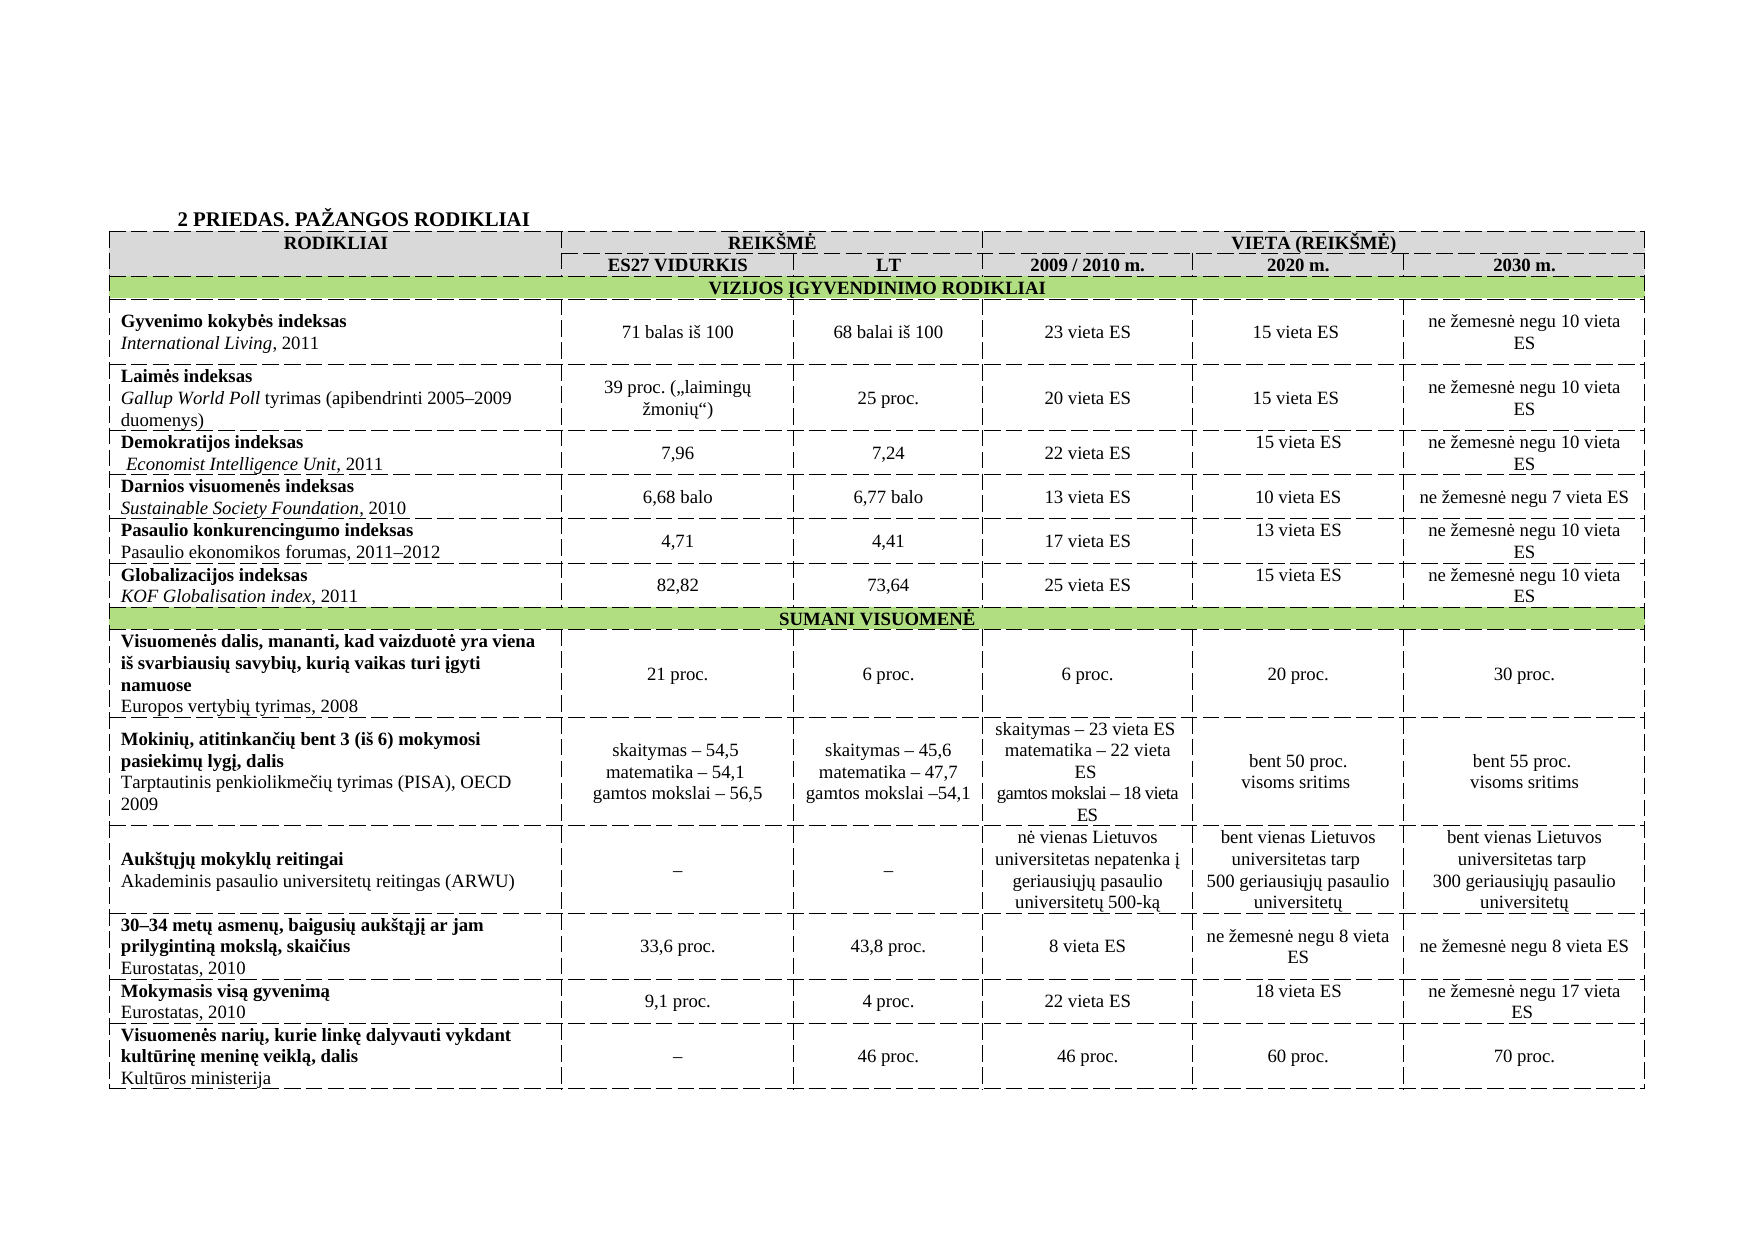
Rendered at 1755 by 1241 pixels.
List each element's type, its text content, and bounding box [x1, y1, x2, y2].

table_cell Darnios visuomenės indeksas Sustainable Society Foundation, 2010 [109, 474, 562, 518]
table_cell 22 vieta ES [983, 979, 1192, 1023]
table_cell 4 proc. [794, 979, 983, 1023]
table_cell 39 proc. („laimingų žmonių“) [562, 364, 794, 430]
table_cell 68 balai iš 100 [794, 299, 983, 364]
table_cell 21 proc. [562, 629, 794, 717]
table_cell 6,68 balo [562, 474, 794, 518]
table_cell skaitymas – 54,5 matematika – 54,1 gamtos mokslai – 56,5 [562, 717, 794, 825]
table_cell 33,6 proc. [562, 913, 794, 978]
table_cell 7,96 [562, 430, 794, 474]
table_cell ne žemesnė negu 10 vieta ES [1404, 299, 1645, 364]
table_cell 46 proc. [983, 1023, 1192, 1088]
table_cell 73,64 [794, 563, 983, 607]
table_cell nė vienas Lietuvos universitetas nepatenka į geriausiųjų pasaulio universitetų 500-ką [983, 825, 1192, 913]
table_cell ne žemesnė negu 10 vieta ES [1404, 430, 1645, 474]
table_cell ne žemesnė negu 7 vieta ES [1404, 474, 1645, 518]
table_cell 2009 / 2010 m. [983, 253, 1192, 276]
table_cell 6 proc. [983, 629, 1192, 717]
table_cell 15 vieta ES [1192, 563, 1404, 607]
table_cell 4,71 [562, 518, 794, 562]
table_cell 71 balas iš 100 [562, 299, 794, 364]
table_cell 13 vieta ES [1192, 518, 1404, 562]
table_cell ES27 VIDURKIS [562, 253, 794, 276]
table_cell Mokymasis visą gyvenimą Eurostatas, 2010 [109, 979, 562, 1023]
table_cell – [562, 825, 794, 913]
table_cell 43,8 proc. [794, 913, 983, 978]
table_cell 6,77 balo [794, 474, 983, 518]
table_cell 25 vieta ES [983, 563, 1192, 607]
table_cell 70 proc. [1404, 1023, 1645, 1088]
table_cell 7,24 [794, 430, 983, 474]
table_cell 8 vieta ES [983, 913, 1192, 978]
table_cell 20 proc. [1192, 629, 1404, 717]
table_header VIETA (REIKŠMĖ) [983, 231, 1645, 253]
table_cell – [794, 825, 983, 913]
table_cell 6 proc. [794, 629, 983, 717]
table_cell 60 proc. [1192, 1023, 1404, 1088]
table_cell VIZIJOS ĮGYVENDINIMO RODIKLIAI [109, 276, 1645, 298]
table_cell LT [794, 253, 983, 276]
table_cell ne žemesnė negu 10 vieta ES [1404, 518, 1645, 562]
table_cell 2030 m. [1404, 253, 1645, 276]
table_cell ne žemesnė negu 17 vieta ES [1404, 979, 1645, 1023]
table_cell Aukštųjų mokyklų reitingai Akademinis pasaulio universitetų reitingas (ARWU) [109, 825, 562, 913]
table_cell Visuomenės dalis, mananti, kad vaizduotė yra viena iš svarbiausių savybių, kurią vaikas turi įgyti namuose Europos vertybių tyrimas, 2008 [109, 629, 562, 717]
table_cell 2020 m. [1192, 253, 1404, 276]
table_cell 4,41 [794, 518, 983, 562]
table_cell ne žemesnė negu 8 vieta ES [1192, 913, 1404, 978]
text 2 PRIEDAS. PAŽANGOS RODIKLIAI [118, 207, 1636, 231]
table_cell 10 vieta ES [1192, 474, 1404, 518]
table_cell skaitymas – 45,6 matematika – 47,7 gamtos mokslai –54,1 [794, 717, 983, 825]
table_cell 15 vieta ES [1192, 430, 1404, 474]
table_cell ne žemesnė negu 10 vieta ES [1404, 364, 1645, 430]
table_cell 30 proc. [1404, 629, 1645, 717]
table_cell ne žemesnė negu 8 vieta ES [1404, 913, 1645, 978]
table_cell 46 proc. [794, 1023, 983, 1088]
table_cell 22 vieta ES [983, 430, 1192, 474]
table_cell 25 proc. [794, 364, 983, 430]
table_cell Laimės indeksas Gallup World Poll tyrimas (apibendrinti 2005–2009 duomenys) [109, 364, 562, 430]
table_cell 82,82 [562, 563, 794, 607]
table_cell Globalizacijos indeksas KOF Globalisation index, 2011 [109, 563, 562, 607]
table_cell bent 55 proc. visoms sritims [1404, 717, 1645, 825]
table_cell Mokinių, atitinkančių bent 3 (iš 6) mokymosi pasiekimų lygį, dalis Tarptautinis penkiolikmečių tyrimas (PISA), OECD 2009 [109, 717, 562, 825]
table_cell skaitymas – 23 vieta ES matematika – 22 vieta ES gamtos mokslai – 18 vieta ES [983, 717, 1192, 825]
table_cell bent 50 proc. visoms sritims [1192, 717, 1404, 825]
table_cell 18 vieta ES [1192, 979, 1404, 1023]
table_cell 15 vieta ES [1192, 299, 1404, 364]
table_cell 20 vieta ES [983, 364, 1192, 430]
table_header RODIKLIAI [109, 231, 562, 276]
table_cell 17 vieta ES [983, 518, 1192, 562]
table_cell 30–34 metų asmenų, baigusių aukštąjį ar jam prilygintiną mokslą, skaičius Eurostatas, 2010 [109, 913, 562, 978]
table_cell Demokratijos indeksas Economist Intelligence Unit, 2011 [109, 430, 562, 474]
table_cell 23 vieta ES [983, 299, 1192, 364]
table_cell bent vienas Lietuvos universitetas tarp 500 geriausiųjų pasaulio universitetų [1192, 825, 1404, 913]
table_cell Gyvenimo kokybės indeksas International Living, 2011 [109, 299, 562, 364]
table_cell 15 vieta ES [1192, 364, 1404, 430]
table_cell Visuomenės narių, kurie linkę dalyvauti vykdant kultūrinę meninę veiklą, dalis Kultūros ministerija [109, 1023, 562, 1088]
table_cell 13 vieta ES [983, 474, 1192, 518]
table_cell – [562, 1023, 794, 1088]
table_header REIKŠMĖ [562, 231, 983, 253]
table_cell ne žemesnė negu 10 vieta ES [1404, 563, 1645, 607]
table_cell SUMANI VISUOMENĖ [109, 607, 1645, 629]
table_cell 9,1 proc. [562, 979, 794, 1023]
table_cell bent vienas Lietuvos universitetas tarp 300 geriausiųjų pasaulio universitetų [1404, 825, 1645, 913]
table_cell Pasaulio konkurencingumo indeksas Pasaulio ekonomikos forumas, 2011–2012 [109, 518, 562, 562]
